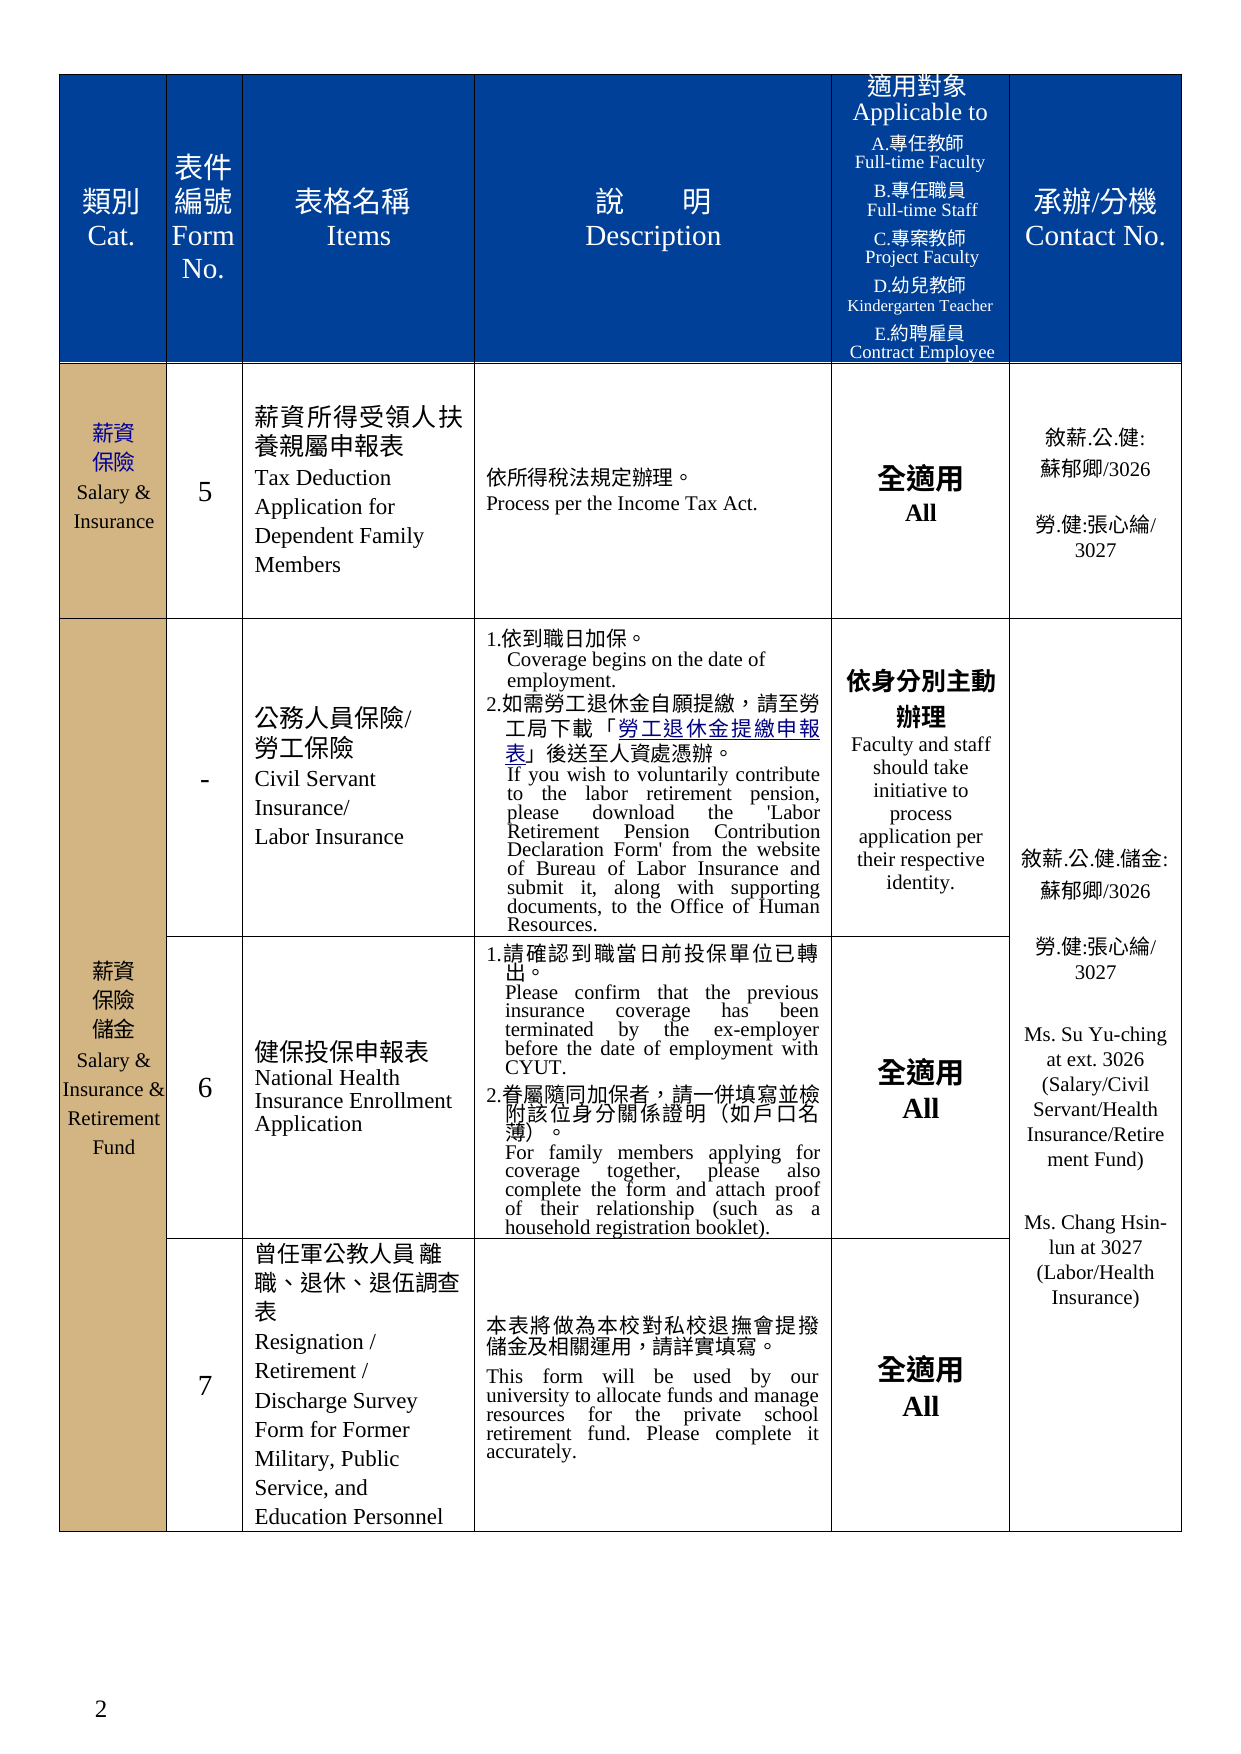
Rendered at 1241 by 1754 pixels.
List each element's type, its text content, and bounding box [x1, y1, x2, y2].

table_cell 1.依到職日加保。 Coverage begins on the date of employment. 2.如需勞工退休金自願提繳，請至勞工局下載「勞工退休金提繳申報表」後送至人資處憑辦。 If you wish to voluntarily contribute to the labor retirement pension, please download the 'Labor Retirement Pension Contribution Declaration Form' from the website of Bureau of Labor Insurance and submit it, along with supporting documents, to the Office of Human Resources. [475, 619, 831, 936]
table_cell 本表將做為本校對私校退撫會提撥儲金及相關運用，請詳實填寫。 This form will be used by our university to allocate funds and manage resources for the private school retirement fund. Please complete it accurately. [475, 1239, 831, 1531]
table_cell 全適用 All [832, 937, 1009, 1238]
table_cell 薪資 保險 儲金 Salary & Insurance & Retirement Fund [60, 619, 166, 1531]
table_header 承辦/分機 Contact No. [1010, 75, 1181, 362]
table_header 表件編號 Form No. [167, 75, 242, 362]
table_cell 6 [167, 937, 242, 1238]
table_cell 全適用 All [832, 364, 1009, 618]
table_header 類別 Cat. [60, 75, 166, 362]
table_cell 7 [167, 1239, 242, 1531]
table_cell 敘薪.公.健: 蘇郁卿/3026 勞.健:張心綸/3027 [1010, 364, 1181, 618]
table_cell - [167, 619, 242, 936]
table_cell 全適用 All [832, 1239, 1009, 1531]
table_cell 依所得稅法規定辦理。 Process per the Income Tax Act. [475, 364, 831, 618]
table_header 適用對象 Applicable to A.專任教師 Full-time Faculty B.專任職員 Full-time Staff C.專案教師 Project Faculty D.幼兒教師 Kindergarten Teacher E.約聘雇員 Contract Employee [832, 75, 1009, 362]
table_cell 曾任軍公教人員 離職、退休、退伍調查表 Resignation / Retirement / Discharge Survey Form for Former Military, Public Service, and Education Personnel [243, 1239, 474, 1531]
table_cell 健保投保申報表 National Health Insurance Enrollment Application [243, 937, 474, 1238]
table_cell 敘薪.公.健.儲金: 蘇郁卿/3026 勞.健:張心綸/3027 Ms. Su Yu-ching at ext. 3026 (Salary/Civil Servant/Health Insurance/Retirement Fund) Ms. Chang Hsin-lun at 3027 (Labor/Health Insurance) [1010, 619, 1181, 1531]
table_header 表格名稱 Items [243, 75, 474, 362]
table_cell 薪資所得受領人扶養親屬申報表 Tax Deduction Application for Dependent Family Members [243, 364, 474, 618]
table_cell 公務人員保險/ 勞工保險 Civil Servant Insurance/ Labor Insurance [243, 619, 474, 936]
table_cell 5 [167, 364, 242, 618]
table_cell 依身分別主動辦理 Faculty and staff should take initiative to process application per their respective identity. [832, 619, 1009, 936]
table_cell 薪資 保險 Salary & Insurance [60, 364, 166, 618]
table_cell 1.請確認到職當日前投保單位已轉出。 Please confirm that the previous insurance coverage has been terminated by the ex-employer before the date of employment with CYUT. 2.眷屬隨同加保者，請一併填寫並檢附該位身分關係證明（如戶口名薄）。 For family members applying for coverage together, please also complete the form and attach proof of their relationship (such as a household registration booklet). [475, 937, 831, 1238]
table_header 說 明 Description [475, 75, 831, 362]
